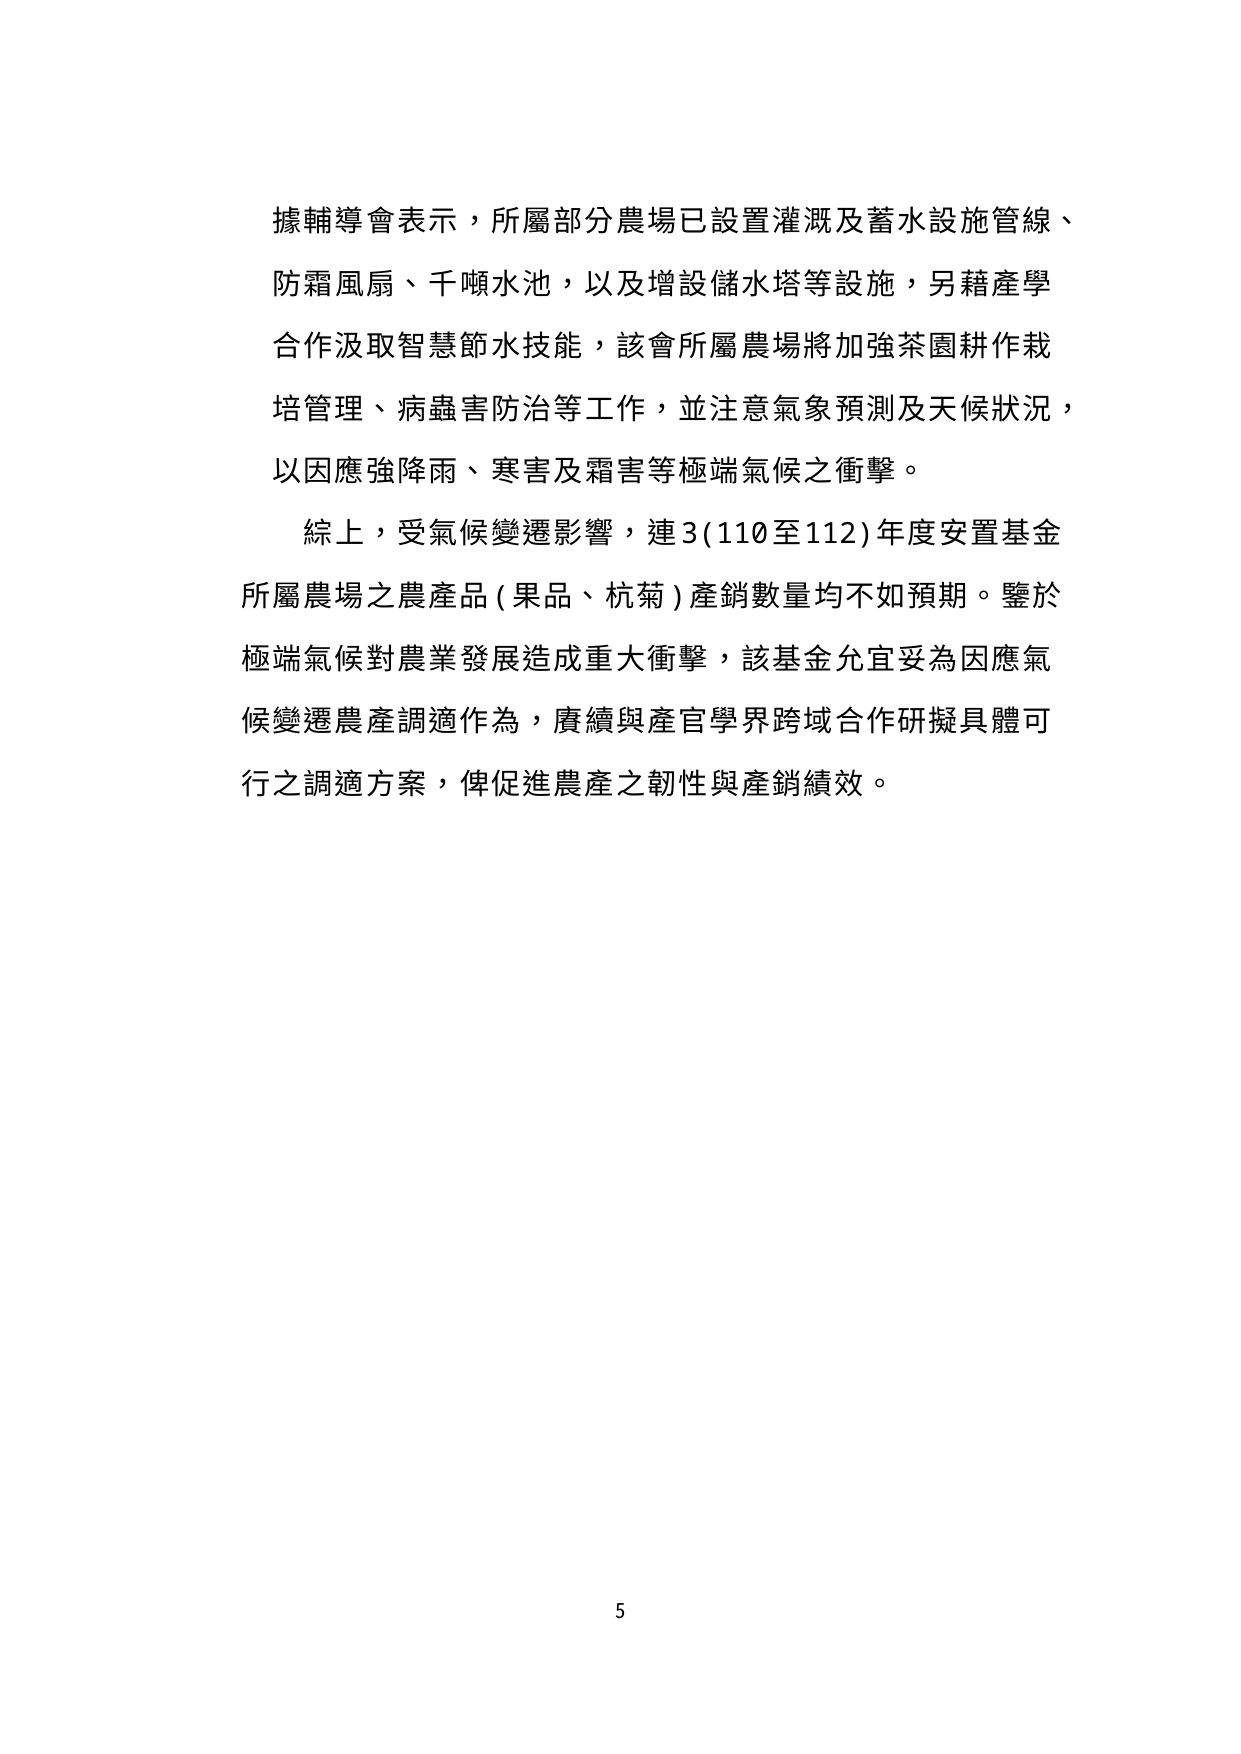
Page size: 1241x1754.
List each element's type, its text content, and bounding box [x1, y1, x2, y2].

text 綜上，受氣候變遷影響，連3(110至112)年度安置基金所屬農場之農產品(果品、杭菊)產銷數量均不如預期。鑒於極端氣候對農業發展造成重大衝擊，該基金允宜妥為因應氣候變遷農產調適作為，賡續與產官學界跨域合作研擬具體可行之調適方案，俾促進農產之韌性與產銷績效。 [236, 490, 1063, 802]
text 據輔導會表示，所屬部分農場已設置灌溉及蓄水設施管線、防霜風扇、千噸水池，以及增設儲水塔等設施，另藉產學合作汲取智慧節水技能，該會所屬農場將加強茶園耕作栽培管理、病蟲害防治等工作，並注意氣象預測及天候狀況，以因應強降雨、寒害及霜害等極端氣候之衝擊。 [266, 177, 1063, 490]
